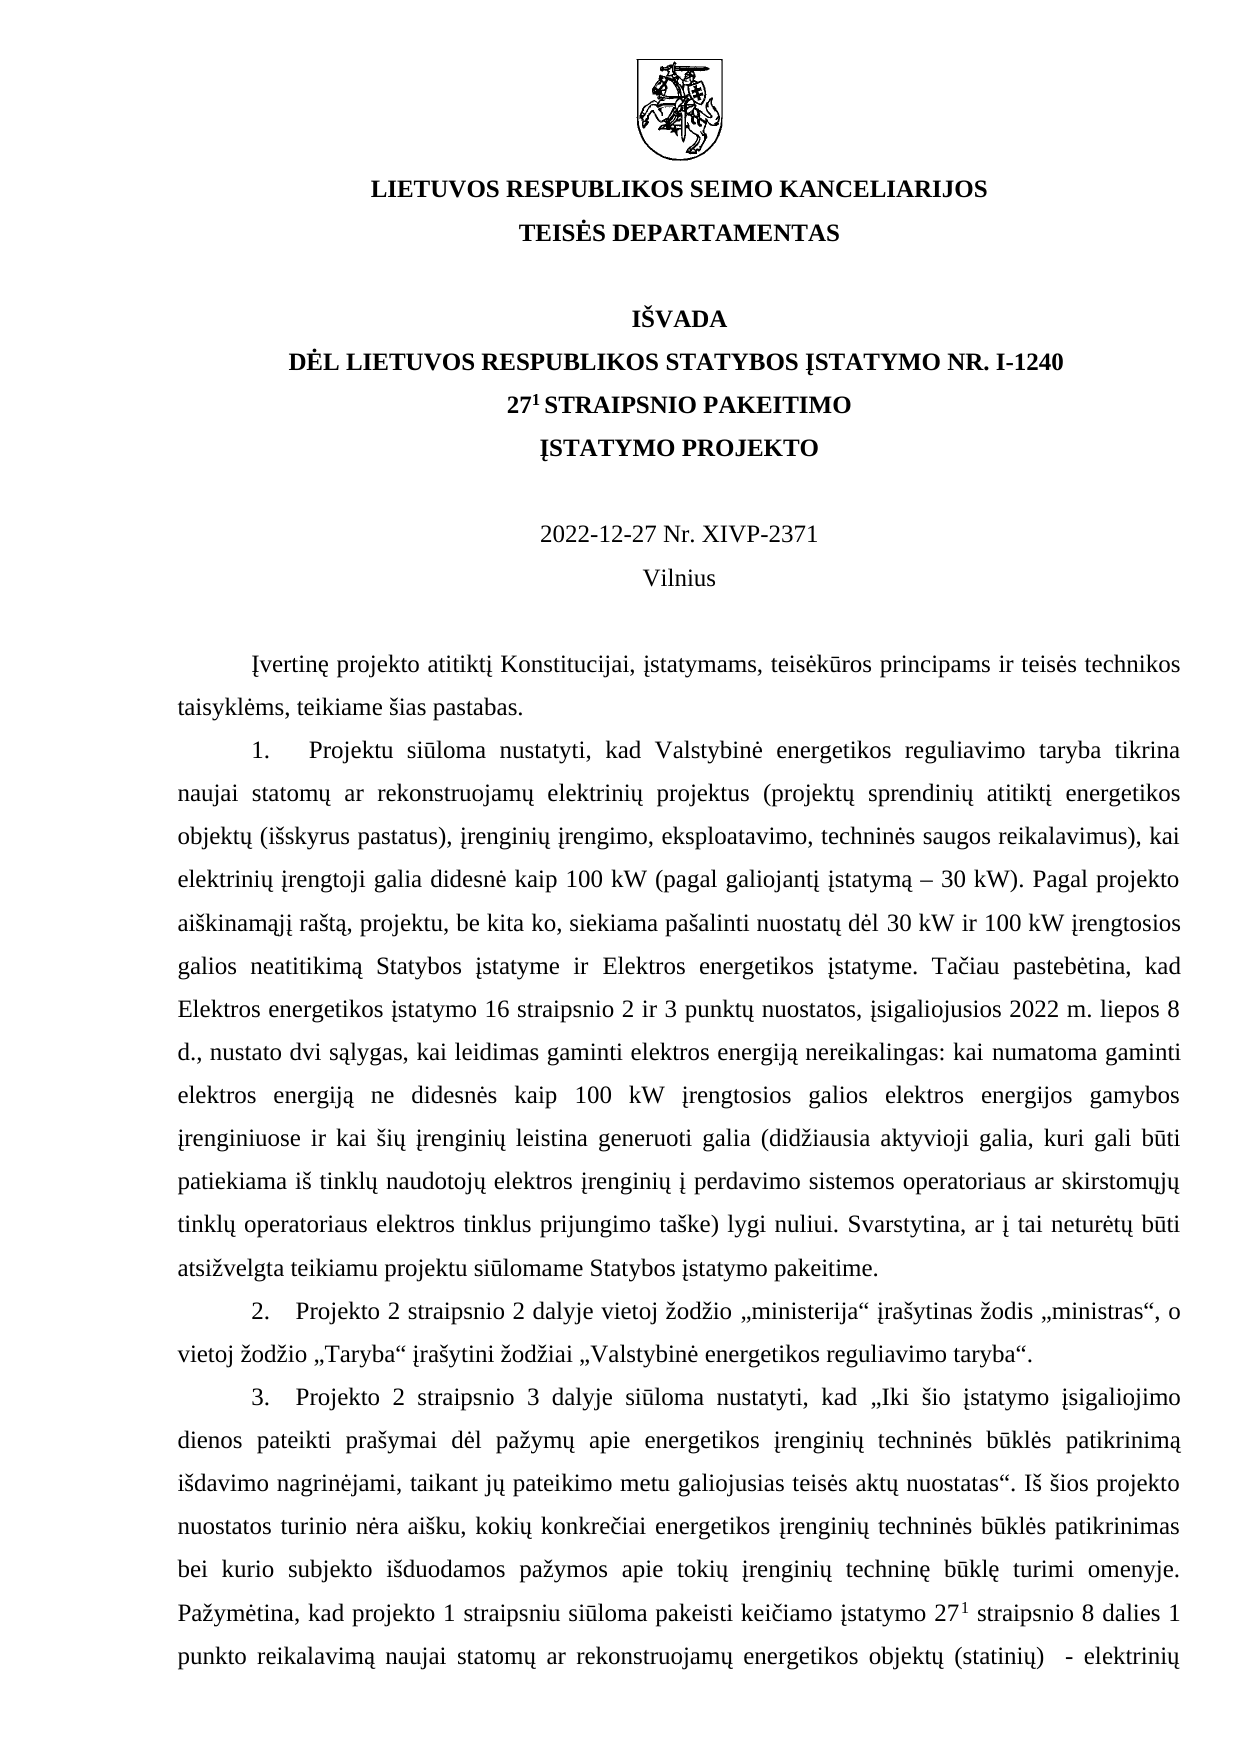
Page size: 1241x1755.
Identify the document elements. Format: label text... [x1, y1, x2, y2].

text LIETUVOS RESPUBLIKOS SEIMO KANCELIARIJOS [177, 174, 1181, 203]
text 2022-12-27 Nr. XIVP-2371 [177, 519, 1181, 548]
text ĮSTATYMO PROJEKTO [177, 433, 1181, 462]
text DĖL LIETUVOS RESPUBLIKOS STATYBOS ĮSTATYMO NR. I-1240 [177, 347, 1181, 376]
text 271 STRAIPSNIO PAKEITIMO [177, 390, 1181, 419]
text Vilnius [177, 563, 1181, 591]
text Įvertinę projekto atitiktį Konstitucijai, įstatymams, teisėkūros principams ir teisės technikos taisyklėms, teikiame šias pastabas. [177, 649, 1181, 721]
subtitle TEISĖS DEPARTAMENTAS [177, 218, 1181, 246]
list Projekto 2 straipsnio 2 dalyje vietoj žodžio „ministerija“ įrašytinas žodis „ministras“, o vietoj žodžio „Taryba“ įrašytini žodžiai „Valstybinė energetikos reguliavimo taryba“. [177, 1296, 1181, 1368]
list Projektu siūloma nustatyti, kad Valstybinė energetikos reguliavimo taryba tikrina naujai statomų ar rekonstruojamų elektrinių projektus (projektų sprendinių atitiktį energetikos objektų (išskyrus pastatus), įrenginių įrengimo, eksploatavimo, techninės saugos reikalavimus), kai elektrinių įrengtoji galia didesnė kaip 100 kW (pagal galiojantį įstatymą – 30 kW). Pagal projekto aiškinamąjį raštą, projektu, be kita ko, siekiama pašalinti nuostatų dėl 30 kW ir 100 kW įrengtosios galios neatitikimą Statybos įstatyme ir Elektros energetikos įstatyme. Tačiau pastebėtina, kad Elektros energetikos įstatymo 16 straipsnio 2 ir 3 punktų nuostatos, įsigaliojusios 2022 m. liepos 8 d., nustato dvi sąlygas, kai leidimas gaminti elektros energiją nereikalingas: kai numatoma gaminti elektros energiją ne didesnės kaip 100 kW įrengtosios galios elektros energijos gamybos įrenginiuose ir kai šių įrenginių leistina generuoti galia (didžiausia aktyvioji galia, kuri gali būti patiekiama iš tinklų naudotojų elektros įrenginių į perdavimo sistemos operatoriaus ar skirstomųjų tinklų operatoriaus elektros tinklus prijungimo taške) lygi nuliui. Svarstytina, ar į tai neturėtų būti atsižvelgta teikiamu projektu siūlomame Statybos įstatymo pakeitime. [177, 735, 1181, 1281]
text IŠVADA [177, 304, 1181, 333]
list Projekto 2 straipsnio 3 dalyje siūloma nustatyti, kad „Iki šio įstatymo įsigaliojimo dienos pateikti prašymai dėl pažymų apie energetikos įrenginių techninės būklės patikrinimą išdavimo nagrinėjami, taikant jų pateikimo metu galiojusias teisės aktų nuostatas“. Iš šios projekto nuostatos turinio nėra aišku, kokių konkrečiai energetikos įrenginių techninės būklės patikrinimas bei kurio subjekto išduodamos pažymos apie tokių įrenginių techninę būklę turimi omenyje. Pažymėtina, kad projekto 1 straipsniu siūloma pakeisti keičiamo įstatymo 271 straipsnio 8 dalies 1 punkto reikalavimą naujai statomų ar rekonstruojamų energetikos objektų (statinių) - elektrinių [177, 1382, 1181, 1669]
